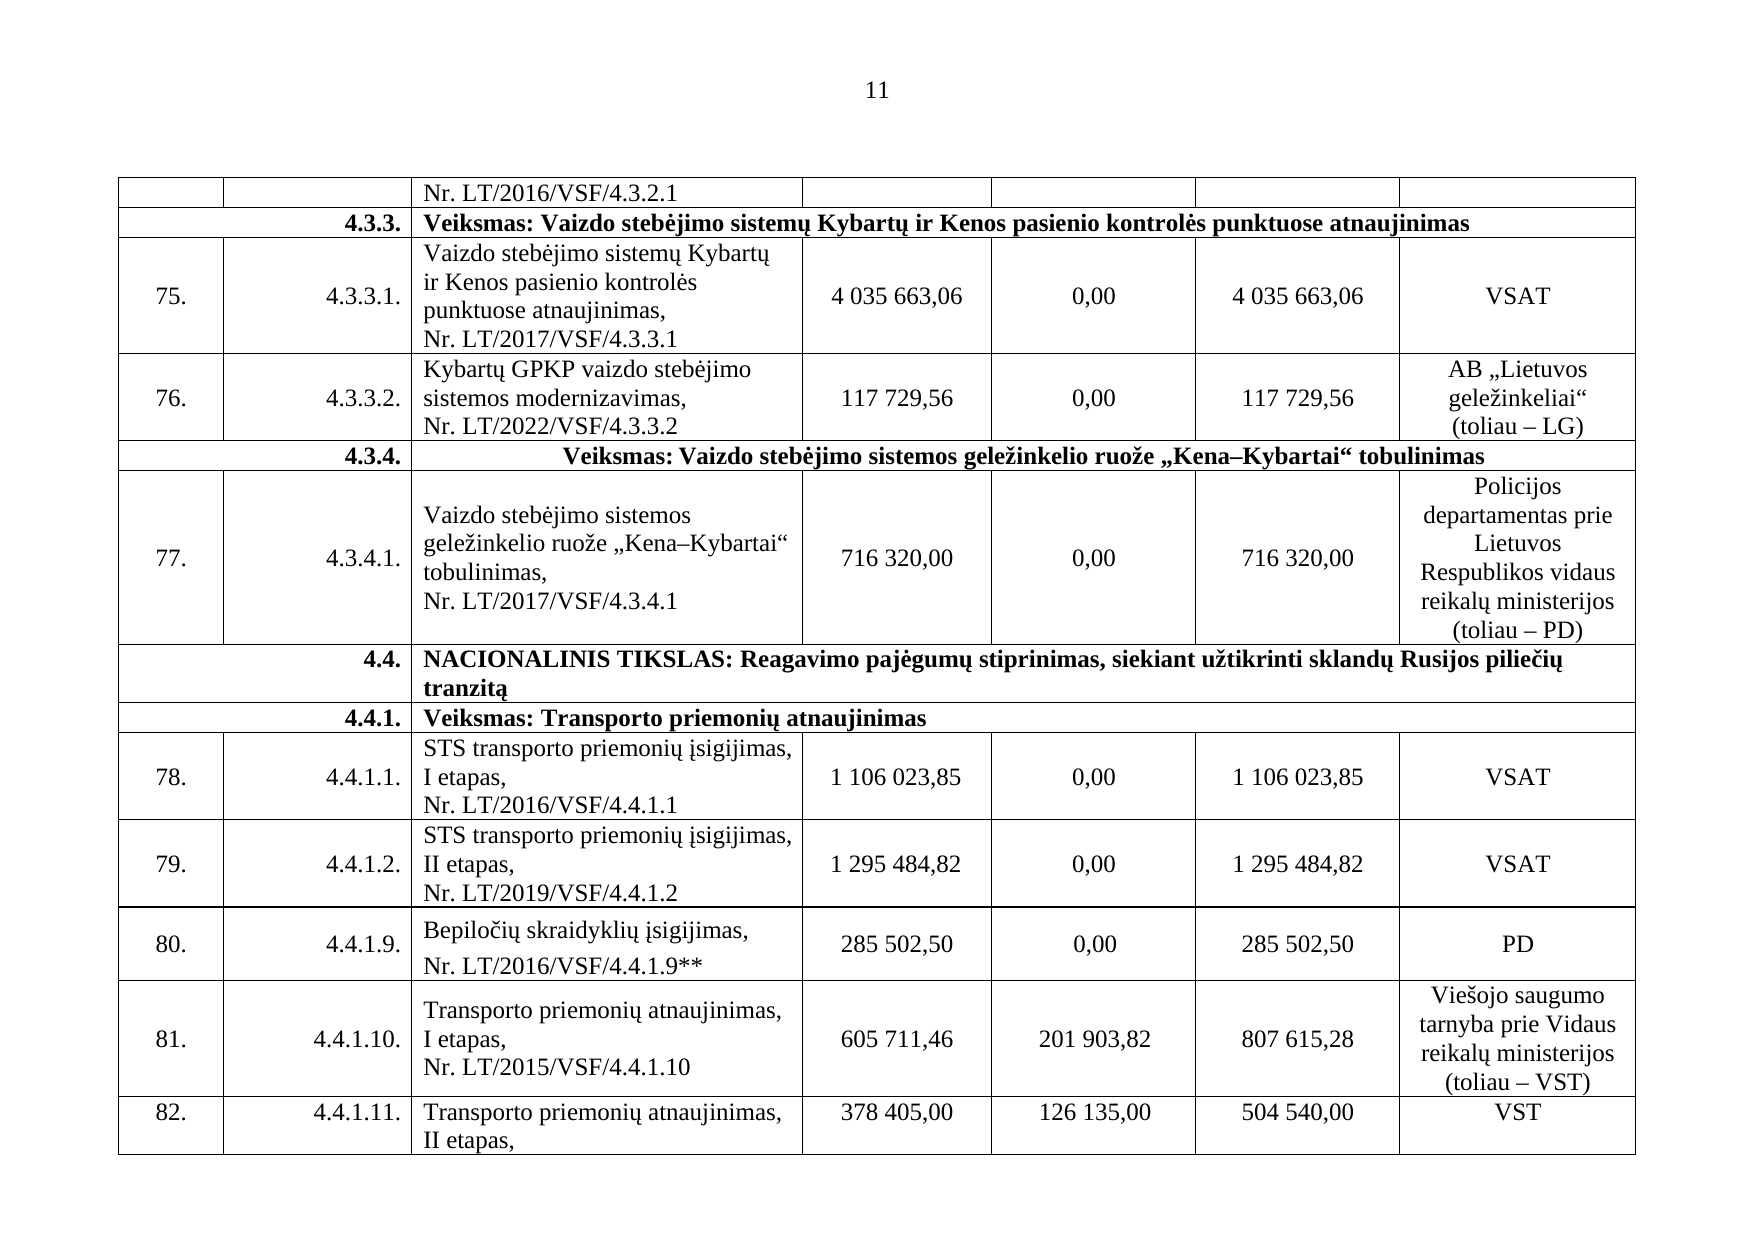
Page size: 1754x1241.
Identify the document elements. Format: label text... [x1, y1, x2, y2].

table_cell 4 035 663,06 [1196, 238, 1399, 353]
table_cell 4.4.1.11. [224, 1097, 411, 1154]
table_cell 79. [119, 820, 223, 906]
table_cell STS transporto priemonių įsigijimas, I etapas, Nr. LT/2016/VSF/4.4.1.1 [412, 733, 802, 819]
table_cell 1 295 484,82 [803, 820, 991, 906]
table_cell [992, 178, 1195, 207]
table_cell 0,00 [992, 908, 1195, 979]
table_cell VSAT [1400, 733, 1635, 819]
table_cell 716 320,00 [1196, 471, 1399, 643]
table_cell Transporto priemonių atnaujinimas, I etapas, Nr. LT/2015/VSF/4.4.1.10 [412, 981, 802, 1096]
table_cell Veiksmas: Vaizdo stebėjimo sistemų Kybartų ir Kenos pasienio kontrolės punktuose atnaujinimas [412, 208, 1635, 237]
table_cell VST [1400, 1097, 1635, 1154]
table_cell 285 502,50 [1196, 908, 1399, 979]
table_cell Kybartų GPKP vaizdo stebėjimo sistemos modernizavimas, Nr. LT/2022/VSF/4.3.3.2 [412, 354, 802, 440]
table_cell PD [1400, 908, 1635, 979]
table_cell 4.4. [119, 645, 411, 702]
table_cell 807 615,28 [1196, 981, 1399, 1096]
table_cell 4.3.3.2. [224, 354, 411, 440]
table_cell 1 295 484,82 [1196, 820, 1399, 906]
table_cell [224, 178, 411, 207]
table_cell 378 405,00 [803, 1097, 991, 1154]
table_cell 80. [119, 908, 223, 979]
table_cell [119, 178, 223, 207]
table_cell Transporto priemonių atnaujinimas, II etapas, [412, 1097, 802, 1154]
table_cell VSAT [1400, 820, 1635, 906]
table_cell AB „Lietuvos geležinkeliai“ (toliau – LG) [1400, 354, 1635, 440]
table_cell 0,00 [992, 238, 1195, 353]
table_cell 4.4.1. [119, 703, 411, 732]
table_cell 75. [119, 238, 223, 353]
table_cell 126 135,00 [992, 1097, 1195, 1154]
table_cell 0,00 [992, 733, 1195, 819]
table_cell [803, 178, 991, 207]
table_cell Bepiločių skraidyklių įsigijimas, Nr. LT/2016/VSF/4.4.1.9** [412, 908, 802, 979]
table_cell Viešojo saugumo tarnyba prie Vidaus reikalų ministerijos (toliau – VST) [1400, 981, 1635, 1096]
table_cell 81. [119, 981, 223, 1096]
table_cell 1 106 023,85 [803, 733, 991, 819]
table_cell 4 035 663,06 [803, 238, 991, 353]
table_cell 4.4.1.1. [224, 733, 411, 819]
table_cell Veiksmas: Vaizdo stebėjimo sistemos geležinkelio ruože „Kena–Kybartai“ tobulinimas [412, 441, 1635, 470]
table_cell [1400, 178, 1635, 207]
table_cell 76. [119, 354, 223, 440]
table_cell 0,00 [992, 471, 1195, 643]
table_cell Vaizdo stebėjimo sistemos geležinkelio ruože „Kena–Kybartai“ tobulinimas, Nr. LT/2017/VSF/4.3.4.1 [412, 471, 802, 643]
table_cell NACIONALINIS TIKSLAS: Reagavimo pajėgumų stiprinimas, siekiant užtikrinti sklandų Rusijos piliečių tranzitą [412, 645, 1635, 702]
table_cell Nr. LT/2016/VSF/4.3.2.1 [412, 178, 802, 207]
table_cell 4.4.1.9. [224, 908, 411, 979]
table_cell VSAT [1400, 238, 1635, 353]
table_cell Vaizdo stebėjimo sistemų Kybartų ir Kenos pasienio kontrolės punktuose atnaujinimas, Nr. LT/2017/VSF/4.3.3.1 [412, 238, 802, 353]
table_cell 117 729,56 [803, 354, 991, 440]
table_cell 117 729,56 [1196, 354, 1399, 440]
table_cell 4.3.3. [119, 208, 411, 237]
table_cell 1 106 023,85 [1196, 733, 1399, 819]
table_cell 716 320,00 [803, 471, 991, 643]
table_cell 201 903,82 [992, 981, 1195, 1096]
table_cell 4.4.1.2. [224, 820, 411, 906]
table_cell 0,00 [992, 820, 1195, 906]
table_cell STS transporto priemonių įsigijimas, II etapas, Nr. LT/2019/VSF/4.4.1.2 [412, 820, 802, 906]
table_cell 4.3.3.1. [224, 238, 411, 353]
table_cell [1196, 178, 1399, 207]
table_cell 0,00 [992, 354, 1195, 440]
table_cell 4.3.4.1. [224, 471, 411, 643]
table_cell Veiksmas: Transporto priemonių atnaujinimas [412, 703, 1635, 732]
table_cell 4.3.4. [119, 441, 411, 470]
table_cell Policijos departamentas prie Lietuvos Respublikos vidaus reikalų ministerijos (toliau – PD) [1400, 471, 1635, 643]
table_cell 77. [119, 471, 223, 643]
table_cell 285 502,50 [803, 908, 991, 979]
table_cell 82. [119, 1097, 223, 1154]
table_cell 605 711,46 [803, 981, 991, 1096]
table_cell 4.4.1.10. [224, 981, 411, 1096]
table_cell 78. [119, 733, 223, 819]
table_cell 504 540,00 [1196, 1097, 1399, 1154]
